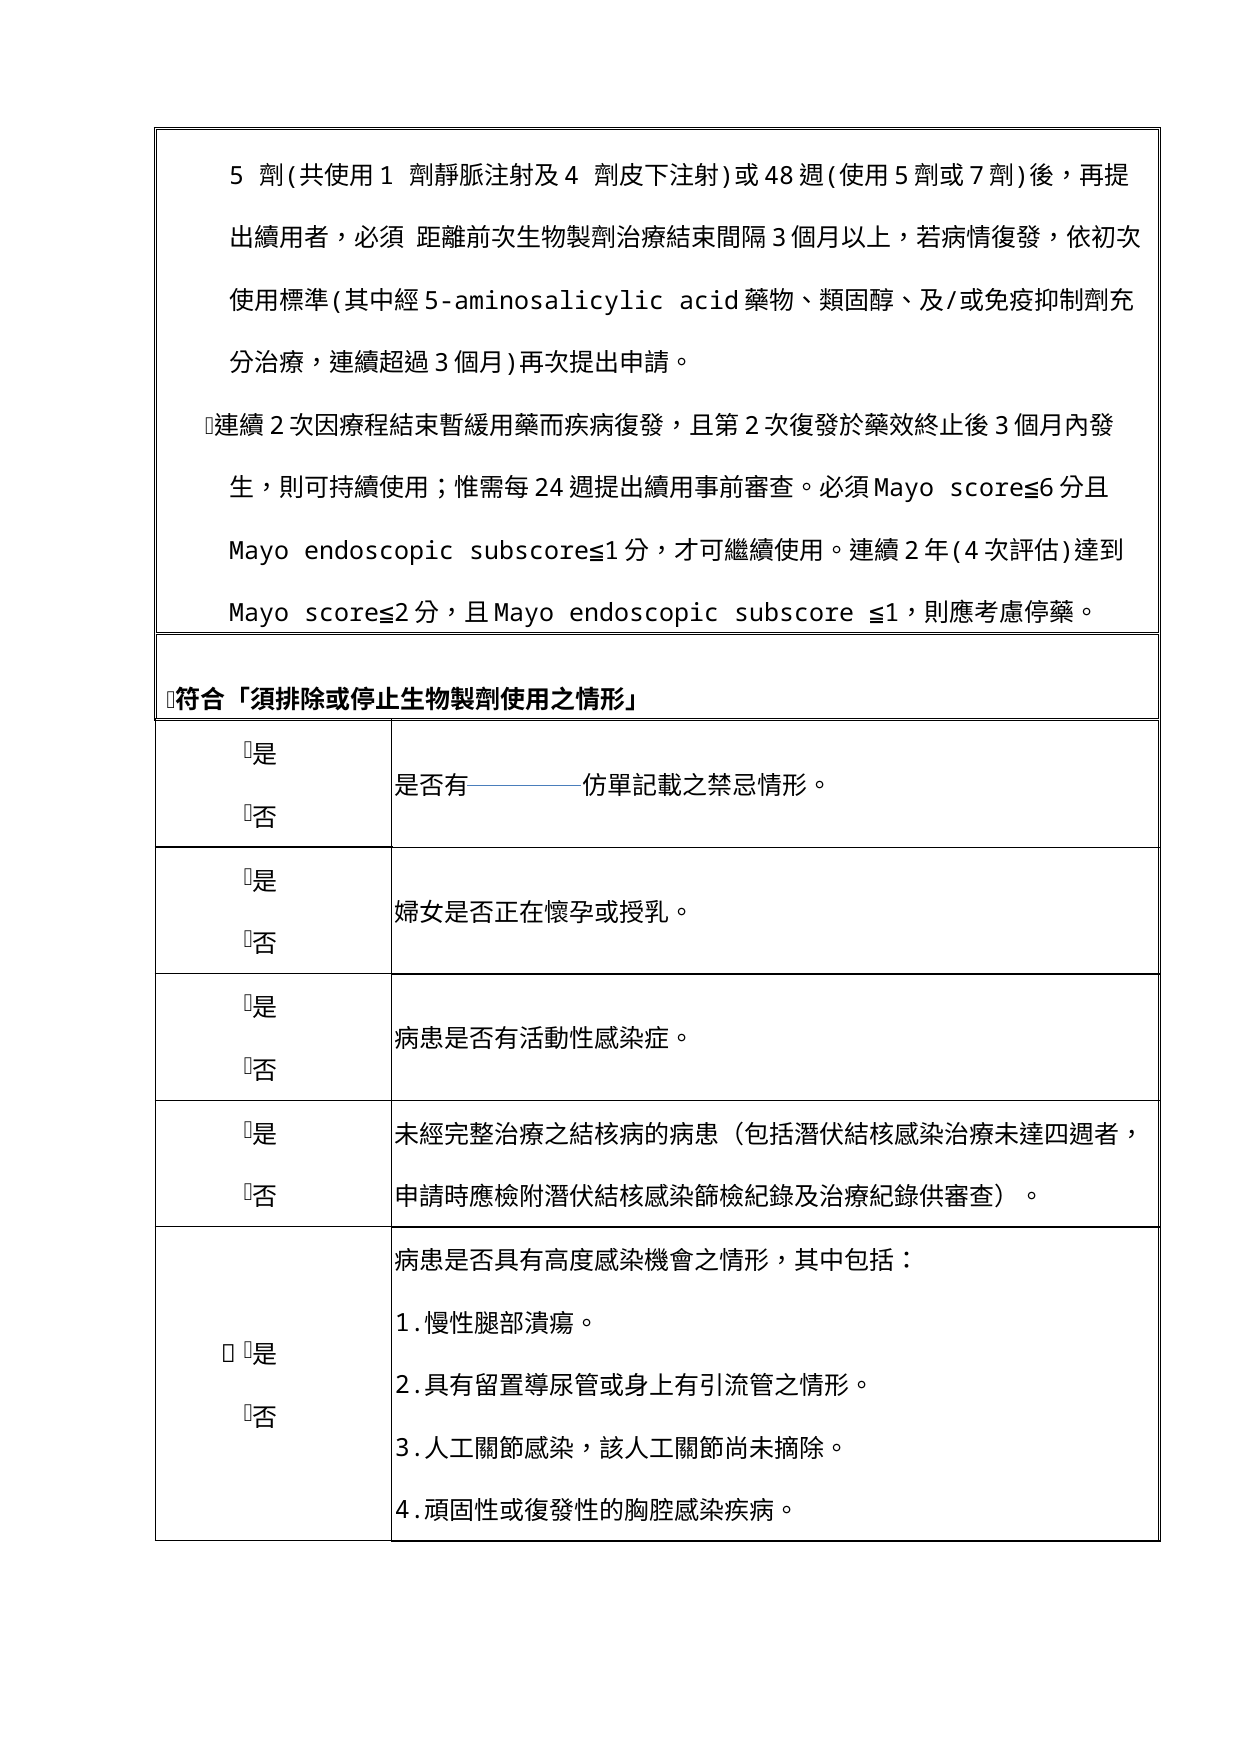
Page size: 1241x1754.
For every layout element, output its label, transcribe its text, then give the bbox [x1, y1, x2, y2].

table_cell 是 否 [244, 848, 391, 973]
table_cell 是 否 [244, 1227, 391, 1540]
table_cell [156, 974, 244, 1099]
table_cell 婦女是否正在懷孕或授乳。 [392, 848, 1158, 973]
table_cell 是否有 仿單記載之禁忌情形。 [392, 721, 1158, 846]
table_cell 初次使用符合下列所有條件：(中度以上之潰瘍性結腸炎) 診斷為潰瘍性結腸炎且領有該症重大傷病卡。 符合下列條件之一，且附上影像診斷評估報告。 經5-ASA、皮質類固醇和6-mercaptopurine (6-MP)或azathioprine (AZA)充分治療六個月，仍然無法控制病情(Mayo score ≧9和 endoscopy subscore≧ 2) 或對這種療法無法耐受或有醫療禁者。 無法控制病情（Mayo score： _______；endoscopy score：_______） 產生嚴重藥物副作用： 藥名_________________時間__________副作用說明：___________________________ 初次使用符合下列所有條件：(急性嚴重之潰瘍性結腸炎) 診斷為潰瘍性結腸炎，同時符合下列四要件： Ⅰ.內視鏡下符合潰瘍性結腸炎。 Ⅱ.病理切片排除巨細胞病毒腸炎、阿米巴結腸炎、淋巴癌。 Ⅲ.糞便檢測排除困難梭狀桿菌感染。 Ⅳ. Mayo Score為12分，經類固醇全劑量靜脈注射(如methylprednisolone 40-60mg/day等)連續治療5天無效。 無法控制病情（Mayo score： _______；endoscopy score：_______） 符合繼續使用之療效評估： 初次使用者：golimumab以2週(使用2劑)、adalimumab以6週(使用4劑)、 vedolizumab以6週(使用3劑)、infliximab以6週(使用3劑)、tofacitinib 以 8 週為限(且 tofacitinib 限用於其他生物製劑 治療失敗或無法耐受之中至重度活動性潰瘍性結腸炎病人，另使用前應排除有血栓風險之病患，且不建議與azathioprine 與 cyclosporine 合併使用)、ustekinumab以使用靜脈注射1劑為限，治療後達到臨床反應評估，誘導緩解失敗者，得提出申請轉換他類生物製劑，然同一療程不得合併使用。 達到有效緩解之誘導(partial Mayo score評估，相較於初次申請，partial Mayo score減少≧2分且血便項”rectal bleeding”減少≧1分以上。)  緩解誘導之使用期間：____年____月至_____年___月 繼續使用者：第一次續用評估採Partial Mayo Score評估，最長24週需再續用評估一次。第二次續用評估，必須Mayo Score≦ 6分，且Mayo Endoscopic subscore≦ 1分方可再申請繼續使用。ustekinumab治療達到部分有效緩解者，經消化系專科醫師評估後，得申請繼續使用，以每隔8週給予皮下注射維持劑量90mg。golimumab(使用6劑)、adalimumab需每24週(使用12劑)；infliximab需每16週(使用2劑)或24週(使用3劑)，vedolizumab需每16週(使用2劑)或24週(使用3劑) 評估一次，以及tofacitinib每24週(使用2劑)、ustekinumab繼續使用以24週(2劑或3劑)為限。 golimumab治療期滿50週(使用14劑)、adalimumab治療期滿54週(使用28劑)；infliximab治療期滿46週 (使用8劑)，vedolizumab治療期滿46週(使用8劑)，以及tofacitinib治療56週後；ustekinumab 治療44 週使用5 劑(共使用1 劑靜脈注射及4 劑皮下注射)或48週(使用5劑或7劑)後，再提出續用者，必須 距離前次生物製劑治療結束間隔3個月以上，若病情復發，依初次使用標準(其中經5-aminosalicylic acid藥物、類固醇、及/或免疫抑制劑充分治療，連續超過3個月)再次提出申請。 連續2次因療程結束暫緩用藥而疾病復發，且第2次復發於藥效終止後3個月內發生，則可持續使用；惟需每24週提出續用事前審查。必須Mayo score≦6分且Mayo endoscopic subscore≦1分，才可繼續使用。連續2年(4次評估)達到Mayo score≦2分，且Mayo endoscopic subscore ≦1，則應考慮停藥。 [157, 130, 1158, 632]
table_cell  [156, 1227, 244, 1540]
table_cell 是 否 [244, 1101, 391, 1226]
table_cell [156, 721, 244, 846]
table_cell 病患是否有活動性感染症。 [392, 975, 1158, 1099]
table_cell 病患是否具有高度感染機會之情形，其中包括： 1.慢性腿部潰瘍。 2.具有留置導尿管或身上有引流管之情形。 3.人工關節感染，該人工關節尚未摘除。 4.頑固性或復發性的胸腔感染疾病。 [392, 1228, 1158, 1540]
table_cell 是 否 [244, 721, 391, 846]
table_cell 符合「須排除或停止生物製劑使用之情形」 [157, 635, 1158, 718]
table_cell 未經完整治療之結核病的病患（包括潛伏結核感染治療未達四週者，申請時應檢附潛伏結核感染篩檢紀錄及治療紀錄供審查）。 [392, 1101, 1158, 1226]
table_cell [156, 848, 244, 973]
table_cell 是 否 [244, 974, 391, 1099]
table_cell [156, 1101, 244, 1226]
